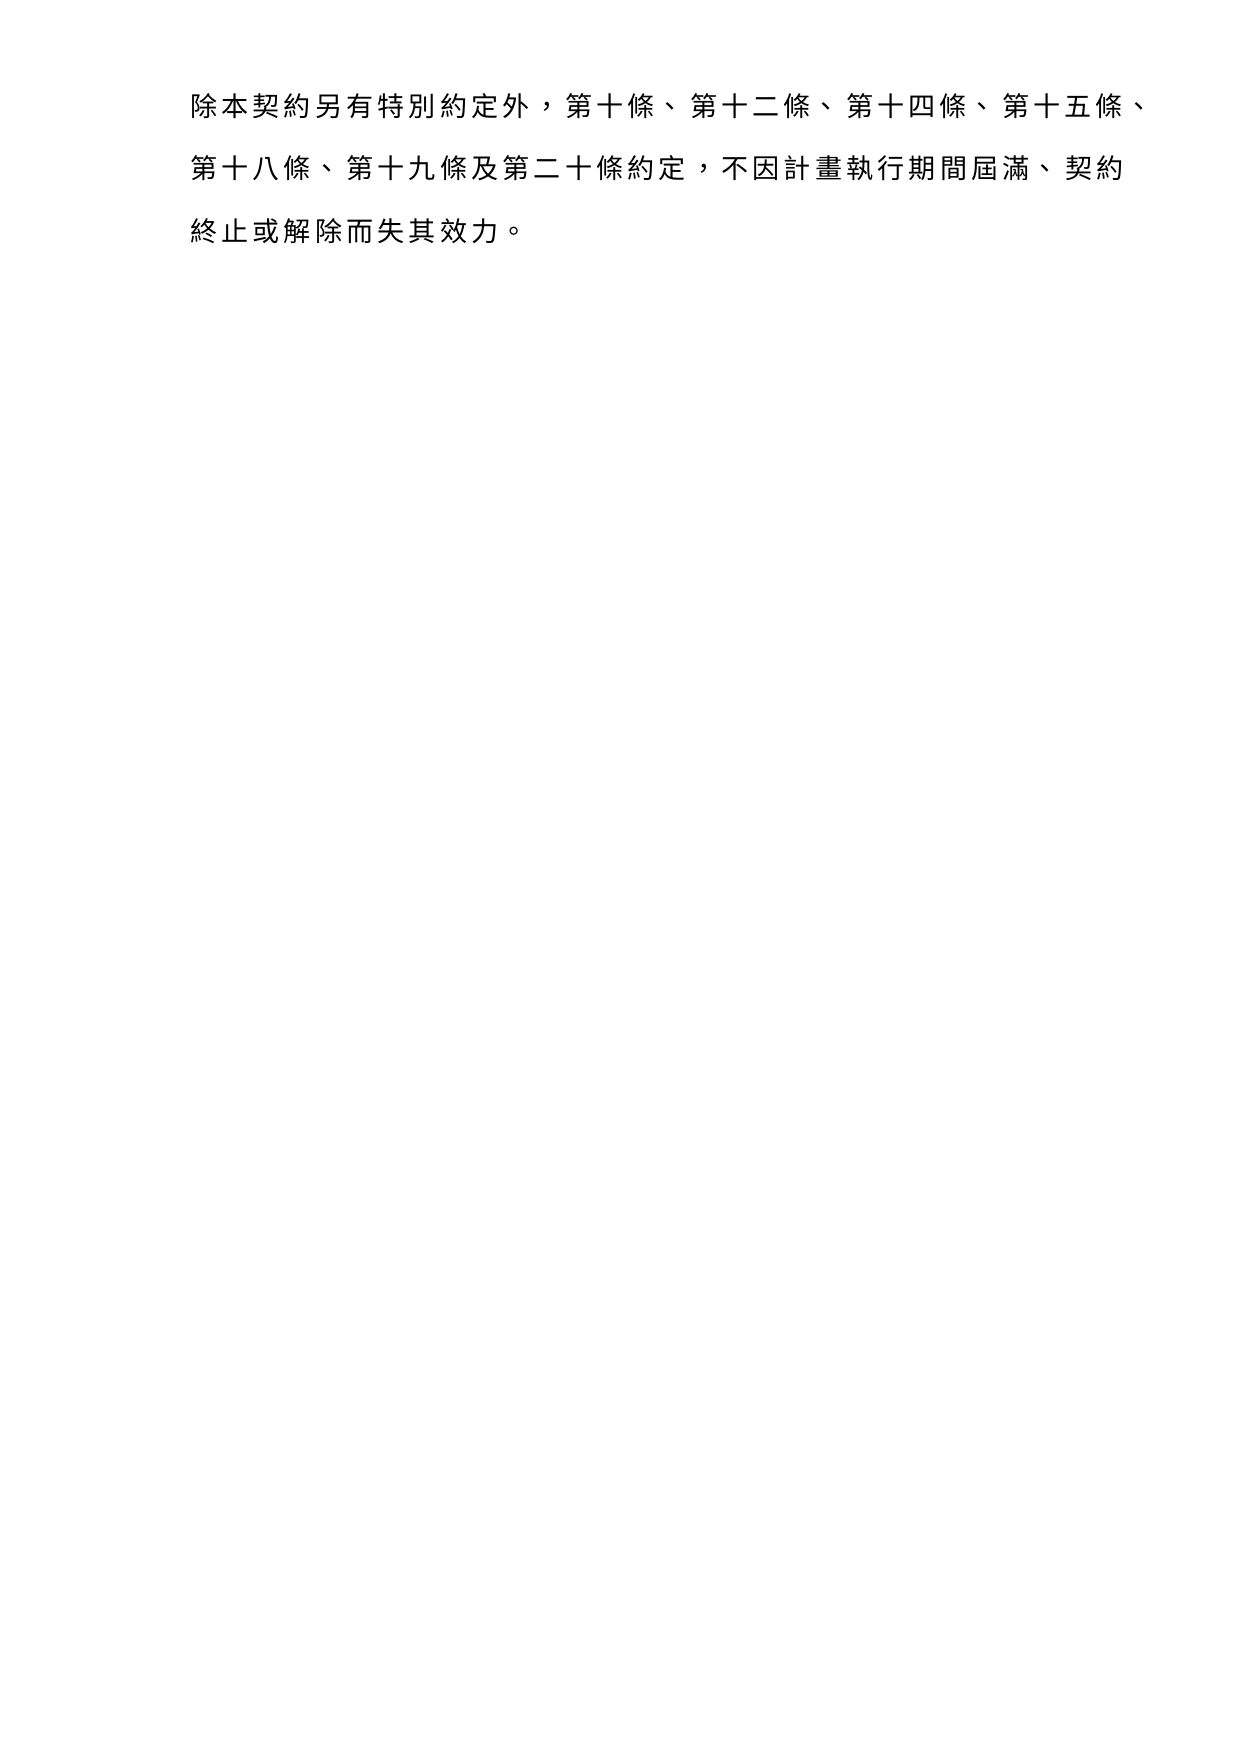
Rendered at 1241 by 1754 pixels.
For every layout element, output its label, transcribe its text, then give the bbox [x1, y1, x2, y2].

text 除本契約另有特別約定外，第十條、第十二條、第十四條、第十五條、第十八條、第十九條及第二十條約定，不因計畫執行期間屆滿、契約終止或解除而失其效力。 [182, 63, 1125, 251]
